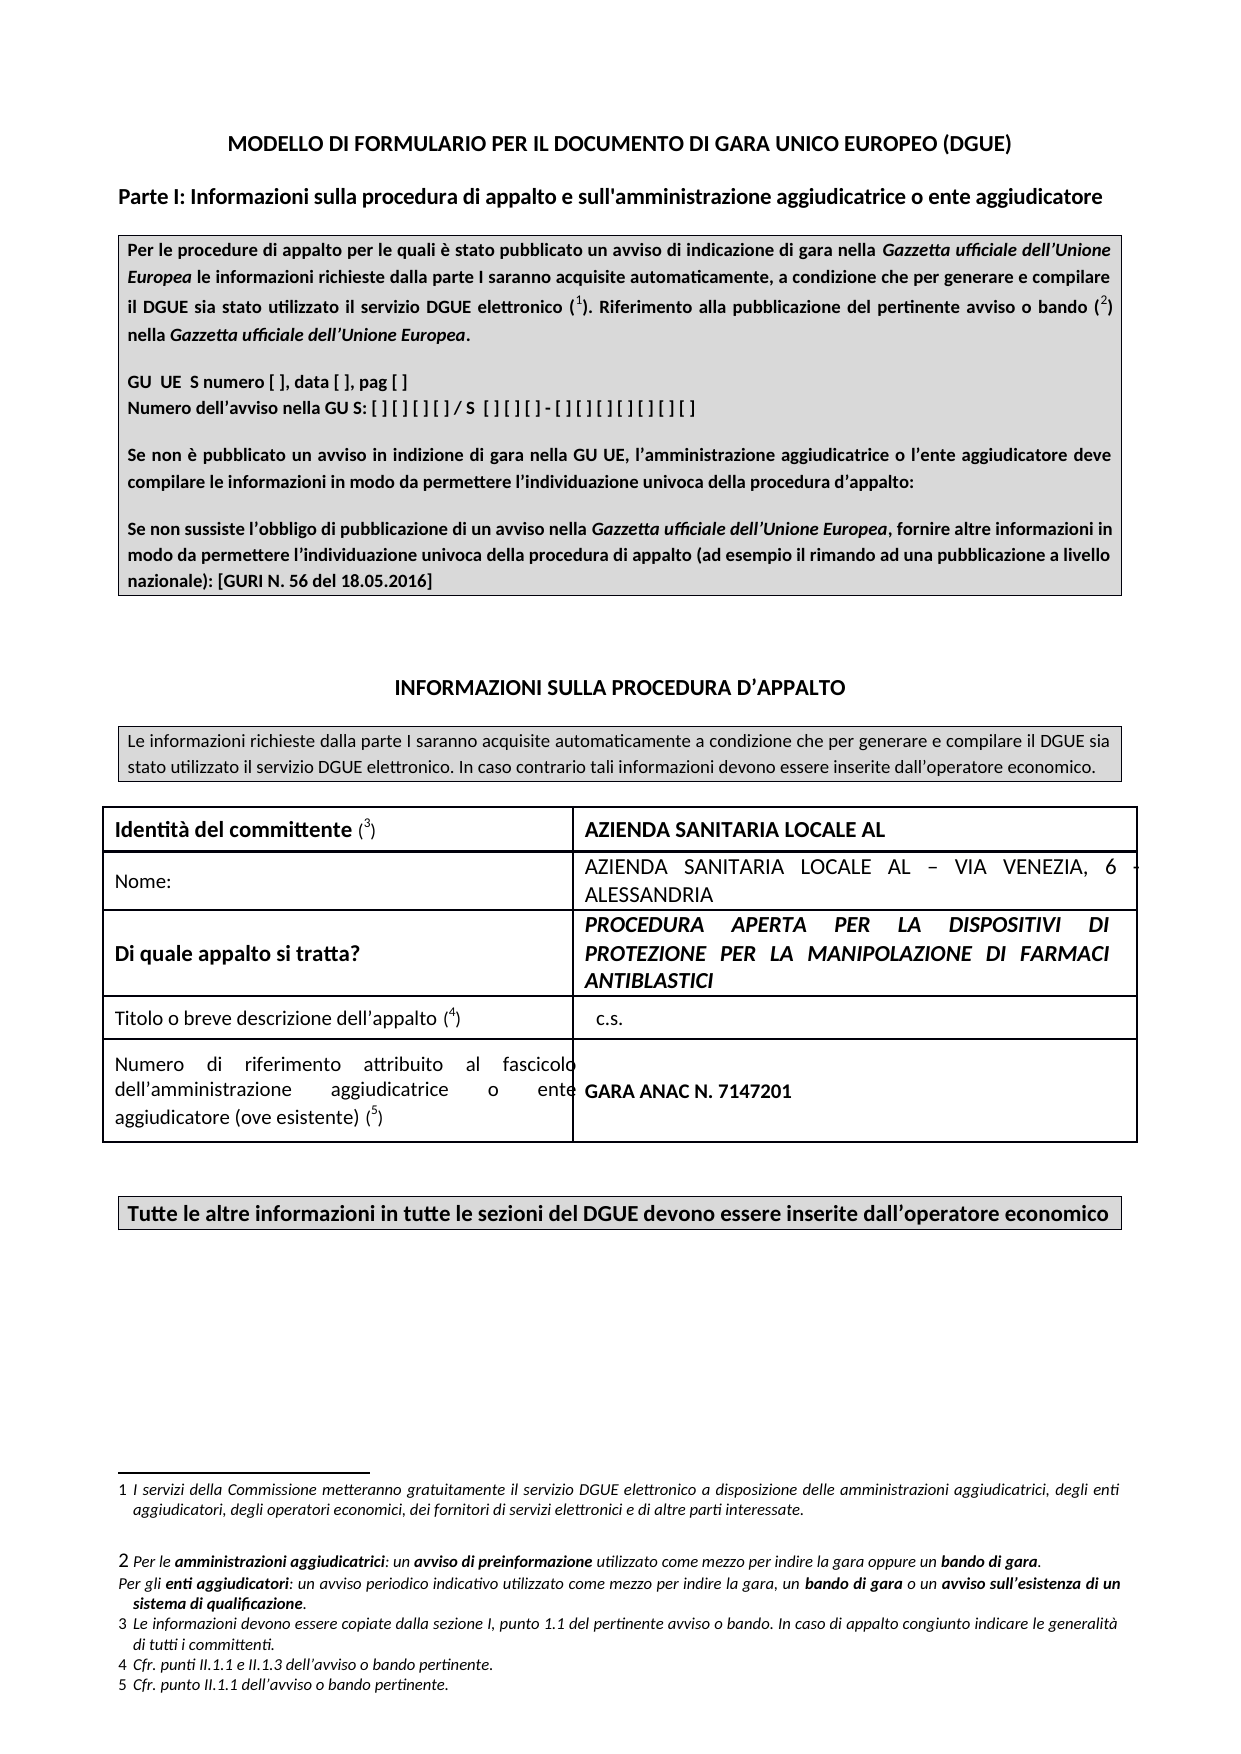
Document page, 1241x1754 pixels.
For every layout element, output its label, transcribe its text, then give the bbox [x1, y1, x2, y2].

text GU UE S numero [ ], data [ ], pag [ ] Numero dell’avviso nella GU S: [ ] [ ] [ ] [ ] / S [ ] [ ] [ ] - [ ] [ ] [ ] [ ] [ ] [ ] [ ] [119, 367, 1121, 419]
text Tutte le altre informazioni in tutte le sezioni del DGUE devono essere inserite dall’operatore economico [119, 1197, 1121, 1229]
table_cell AZIENDA SANITARIA LOCALE AL – VIA VENEZIA, 6 - ALESSANDRIA [574, 853, 1136, 908]
table_cell Di quale appalto si tratta? [104, 911, 572, 995]
text Per gli enti aggiudicatori: un avviso periodico indicativo utilizzato come mezzo per indire la gara, un bando di gara o un avviso sull’esistenza di un sistema di qualificazione. [118, 1573, 1122, 1614]
table_cell c.s. [574, 997, 1136, 1038]
text Se non è pubblicato un avviso in indizione di gara nella GU UE, l’amministrazione aggiudicatrice o l’ente aggiudicatore deve compilare le informazioni in modo da permettere l’individuazione univoca della procedura d’appalto: [119, 440, 1121, 493]
table_header Identità del committente () [104, 808, 572, 850]
table_cell GARA ANAC N. 7147201 [574, 1040, 1136, 1141]
text I servizi della Commissione metteranno gratuitamente il servizio DGUE elettronico a disposizione delle amministrazioni aggiudicatrici, degli enti aggiudicatori, degli operatori economici, dei fornitori di servizi elettronici e di altre parti interessate. [118, 1479, 1122, 1519]
table_cell PROCEDURA APERTA PER LA DISPOSITIVI DI PROTEZIONE PER LA MANIPOLAZIONE DI FARMACI ANTIBLASTICI [574, 911, 1136, 995]
table_cell Nome: [104, 853, 572, 908]
text Per le amministrazioni aggiudicatrici: un avviso di preinformazione utilizzato come mezzo per indire la gara oppure un bando di gara. [118, 1548, 1122, 1573]
text Se non sussiste l’obbligo di pubblicazione di un avviso nella Gazzetta ufficiale dell’Unione Europea, fornire altre informazioni in modo da permettere l’individuazione univoca della procedura di appalto (ad esempio il rimando ad una pubblicazione a livello nazionale): [GURI N. 56 del 18.05.2016] [119, 514, 1121, 595]
text Per le procedure di appalto per le quali è stato pubblicato un avviso di indicazione di gara nella Gazzetta ufficiale dell’Unione Europea le informazioni richieste dalla parte I saranno acquisite automaticamente, a condizione che per generare e compilare il DGUE sia stato utilizzato il servizio DGUE elettronico (). Riferimento alla pubblicazione del pertinente avviso o bando () nella Gazzetta ufficiale dell’Unione Europea. [119, 236, 1121, 346]
text Parte I: Informazioni sulla procedura di appalto e sull'amministrazione aggiudicatrice o ente aggiudicatore [118, 182, 1122, 210]
table_cell Titolo o breve descrizione dell’appalto () [104, 997, 572, 1038]
text MODELLO DI FORMULARIO PER IL DOCUMENTO DI GARA UNICO EUROPEO (DGUE) [118, 129, 1122, 157]
table_cell Numero di riferimento attribuito al fascicolo dell’amministrazione aggiudicatrice o ente aggiudicatore (ove esistente) () [104, 1040, 572, 1141]
text INFORMAZIONI SULLA PROCEDURA D’APPALTO [103, 673, 1137, 701]
text Le informazioni richieste dalla parte I saranno acquisite automaticamente a condizione che per generare e compilare il DGUE sia stato utilizzato il servizio DGUE elettronico. In caso contrario tali informazioni devono essere inserite dall’operatore economico. [119, 727, 1121, 781]
table_header AZIENDA SANITARIA LOCALE AL [574, 808, 1136, 850]
